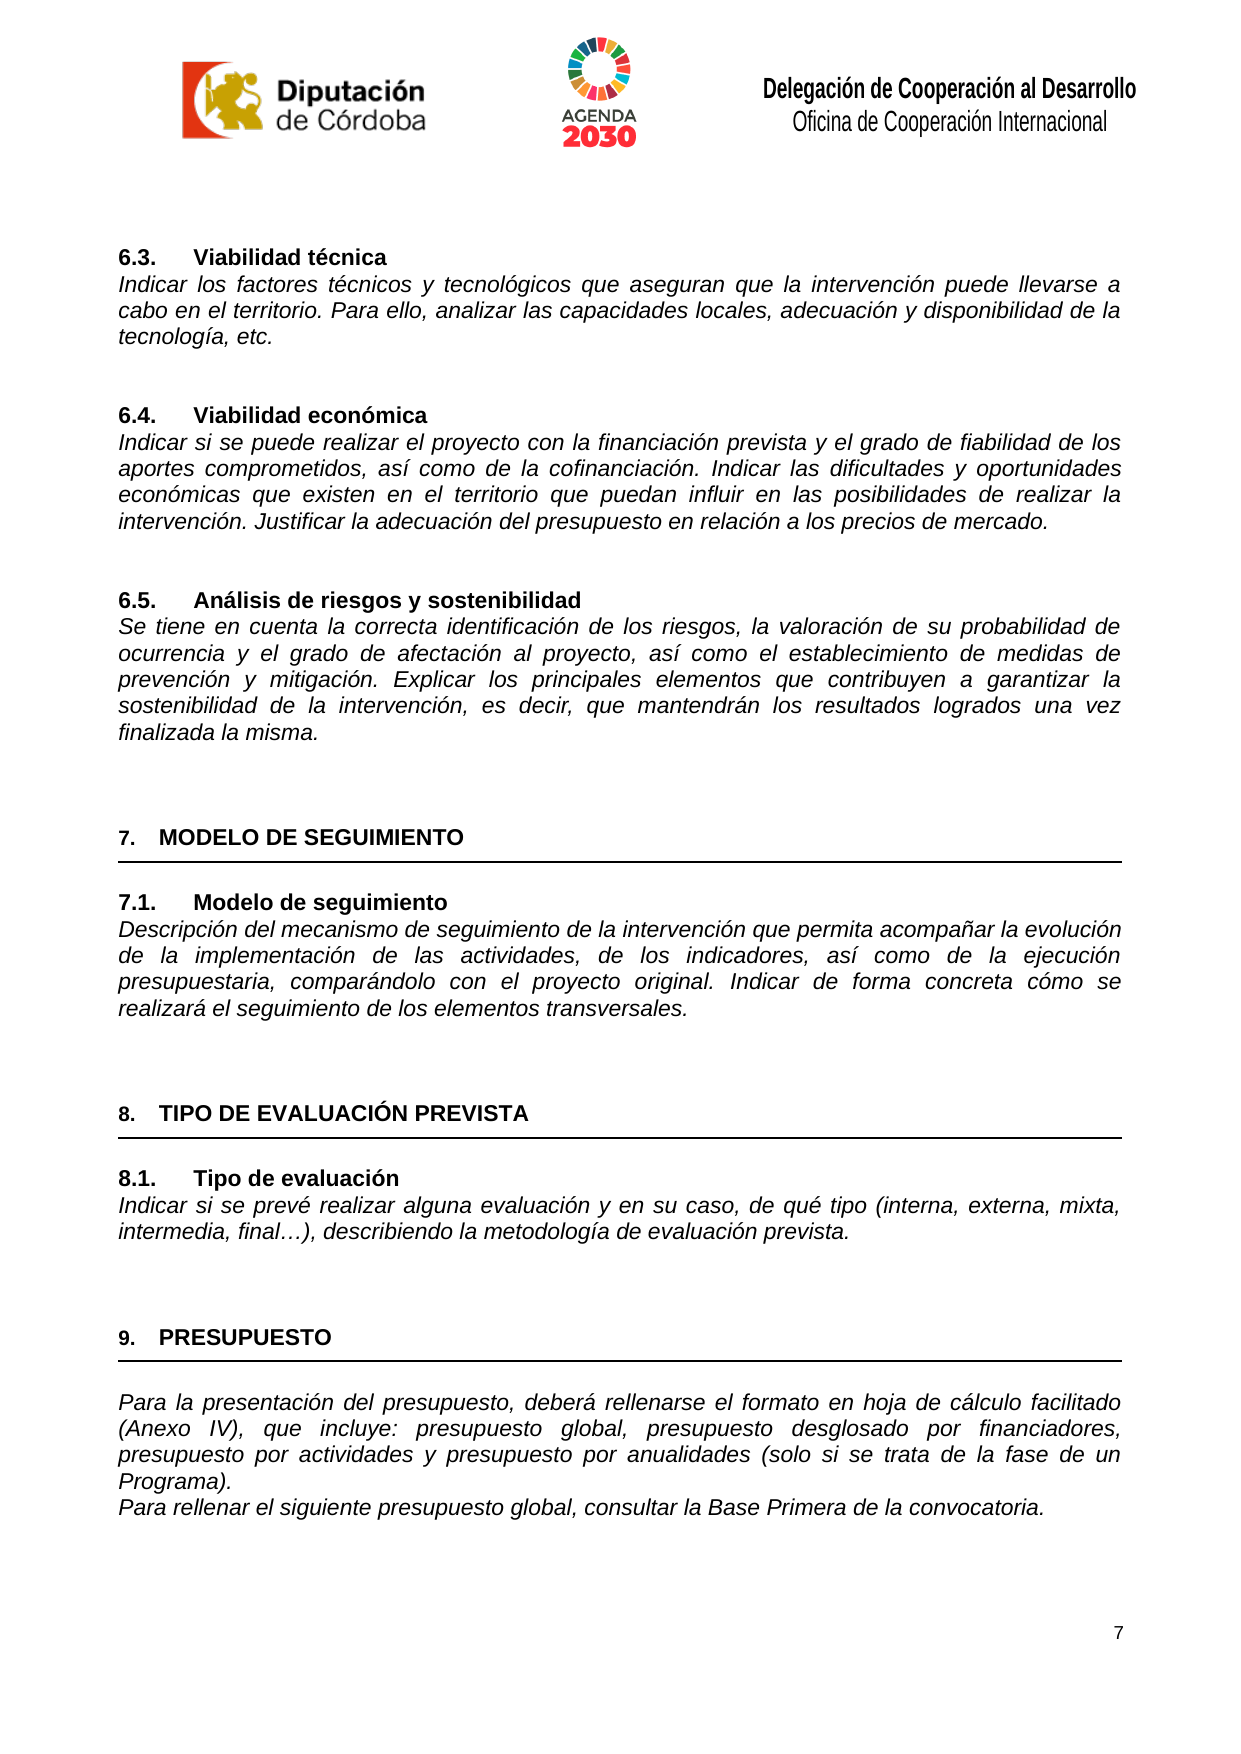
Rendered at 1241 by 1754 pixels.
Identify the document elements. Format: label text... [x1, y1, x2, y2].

list Indicar si se prevé realizar alguna evaluación y en su caso, de qué tipo (interna, externa, mixta, intermedia, final…), describiendo la metodología de evaluación prevista. [118, 1192, 1122, 1244]
text Descripción del mecanismo de seguimiento de la intervención que permita acompañar la evolución de la implementación de las actividades, de los indicadores, así como de la ejecución presupuestaria, comparándolo con el proyecto original. Indicar de forma concreta cómo se realizará el seguimiento de los elementos transversales. [118, 916, 1122, 1021]
list Viabilidad técnica [118, 244, 1122, 271]
list Análisis de riesgos y sostenibilidad [118, 587, 1122, 613]
list Se tiene en cuenta la correcta identificación de los riesgos, la valoración de su probabilidad de ocurrencia y el grado de afectación al proyecto, así como el establecimiento de medidas de prevención y mitigación. Explicar los principales elementos que contribuyen a garantizar la sostenibilidad de la intervención, es decir, que mantendrán los resultados logrados una vez finalizada la misma. [118, 613, 1122, 745]
list MODELO DE SEGUIMIENTO [118, 824, 1122, 861]
list Modelo de seguimiento [118, 889, 1122, 916]
text Para la presentación del presupuesto, deberá rellenarse el formato en hoja de cálculo facilitado (Anexo IV), que incluye: presupuesto global, presupuesto desglosado por financiadores, presupuesto por actividades y presupuesto por anualidades (solo si se trata de la fase de un Programa). [118, 1389, 1122, 1494]
list TIPO DE EVALUACIÓN PREVISTA [118, 1100, 1122, 1137]
list Viabilidad económica [118, 402, 1122, 429]
list Indicar si se puede realizar el proyecto con la financiación prevista y el grado de fiabilidad de los aportes comprometidos, así como de la cofinanciación. Indicar las dificultades y oportunidades económicas que existen en el territorio que puedan influir en las posibilidades de realizar la intervención. Justificar la adecuación del presupuesto en relación a los precios de mercado. [118, 429, 1122, 534]
text Indicar los factores técnicos y tecnológicos que aseguran que la intervención puede llevarse a cabo en el territorio. Para ello, analizar las capacidades locales, adecuación y disponibilidad de la tecnología, etc. [118, 271, 1122, 350]
list Tipo de evaluación [118, 1165, 1122, 1192]
picture [159, 55, 450, 147]
text Para rellenar el siguiente presupuesto global, consultar la Base Primera de la convocatoria. [118, 1494, 1122, 1520]
picture [548, 22, 650, 158]
list PRESUPUESTO [118, 1323, 1122, 1360]
